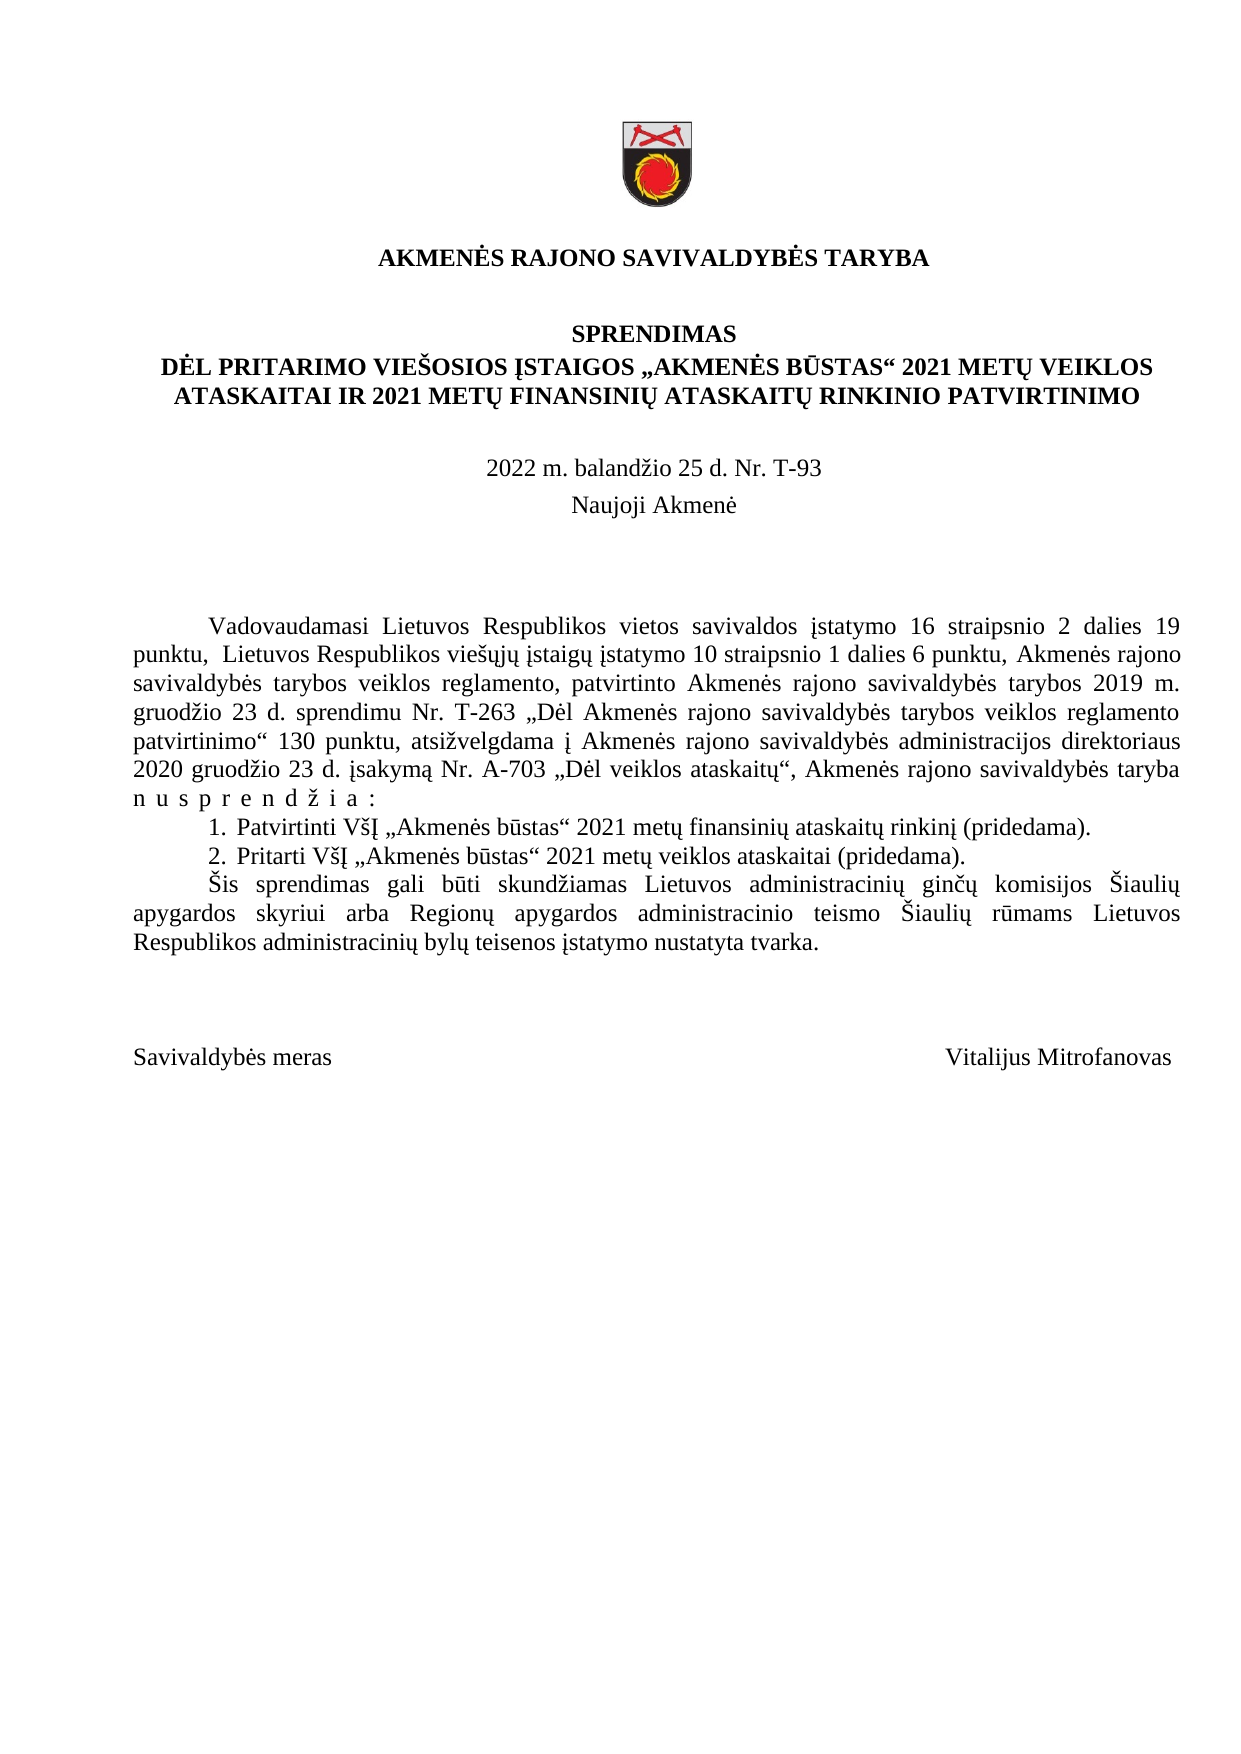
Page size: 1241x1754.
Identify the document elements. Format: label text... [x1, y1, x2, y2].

table_cell SPRENDIMAS [133, 315, 1181, 351]
text Savivaldybės meras Vitalijus Mitrofanovas [133, 1042, 1181, 1071]
table_cell [133, 277, 1181, 314]
text Šis sprendimas gali būti skundžiamas Lietuvos administracinių ginčų komisijos Šiaulių apygardos skyriui arba Regionų apygardos administracinio teismo Šiaulių rūmams Lietuvos Respublikos administracinių bylų teisenos įstatymo nustatyta tvarka. [133, 869, 1181, 956]
table_cell [133, 209, 1181, 238]
list Pritarti VšĮ „Akmenės būstas“ 2021 metų veiklos ataskaitai (pridedama). [133, 841, 1181, 869]
table_cell Naujoji Akmenė [133, 487, 1181, 523]
table_cell 2022 m. balandžio 25 d. Nr. T-93 [133, 449, 1181, 486]
text Vadovaudamasi Lietuvos Respublikos vietos savivaldos įstatymo 16 straipsnio 2 dalies 19 punktu, Lietuvos Respublikos viešųjų įstaigų įstatymo 10 straipsnio 1 dalies 6 punktu, Akmenės rajono savivaldybės tarybos veiklos reglamento, patvirtinto Akmenės rajono savivaldybės tarybos 2019 m. gruodžio 23 d. sprendimu Nr. T-263 „Dėl Akmenės rajono savivaldybės tarybos veiklos reglamento patvirtinimo“ 130 punktu, atsižvelgdama į Akmenės rajono savivaldybės administracijos direktoriaus 2020 gruodžio 23 d. įsakymą Nr. A-703 „Dėl veiklos ataskaitų“, Akmenės rajono savivaldybės taryba nusprendžia: [133, 611, 1181, 812]
table_header [133, 119, 620, 208]
table_cell AKMENĖS RAJONO SAVIVALDYBĖS TARYBA [133, 239, 1181, 276]
table_header [694, 119, 1181, 208]
list Patvirtinti VšĮ „Akmenės būstas“ 2021 metų finansinių ataskaitų rinkinį (pridedama). [133, 812, 1181, 841]
table_cell [133, 411, 1181, 448]
table_cell DĖL PRITARIMO VIEŠOSIOS ĮSTAIGOS „AKMENĖS BŪSTAS“ 2021 METŲ VEIKLOS ATASKAITAI IR 2021 METŲ FINANSINIŲ ATASKAITŲ RINKINIO PATVIRTINIMO [133, 353, 1181, 410]
